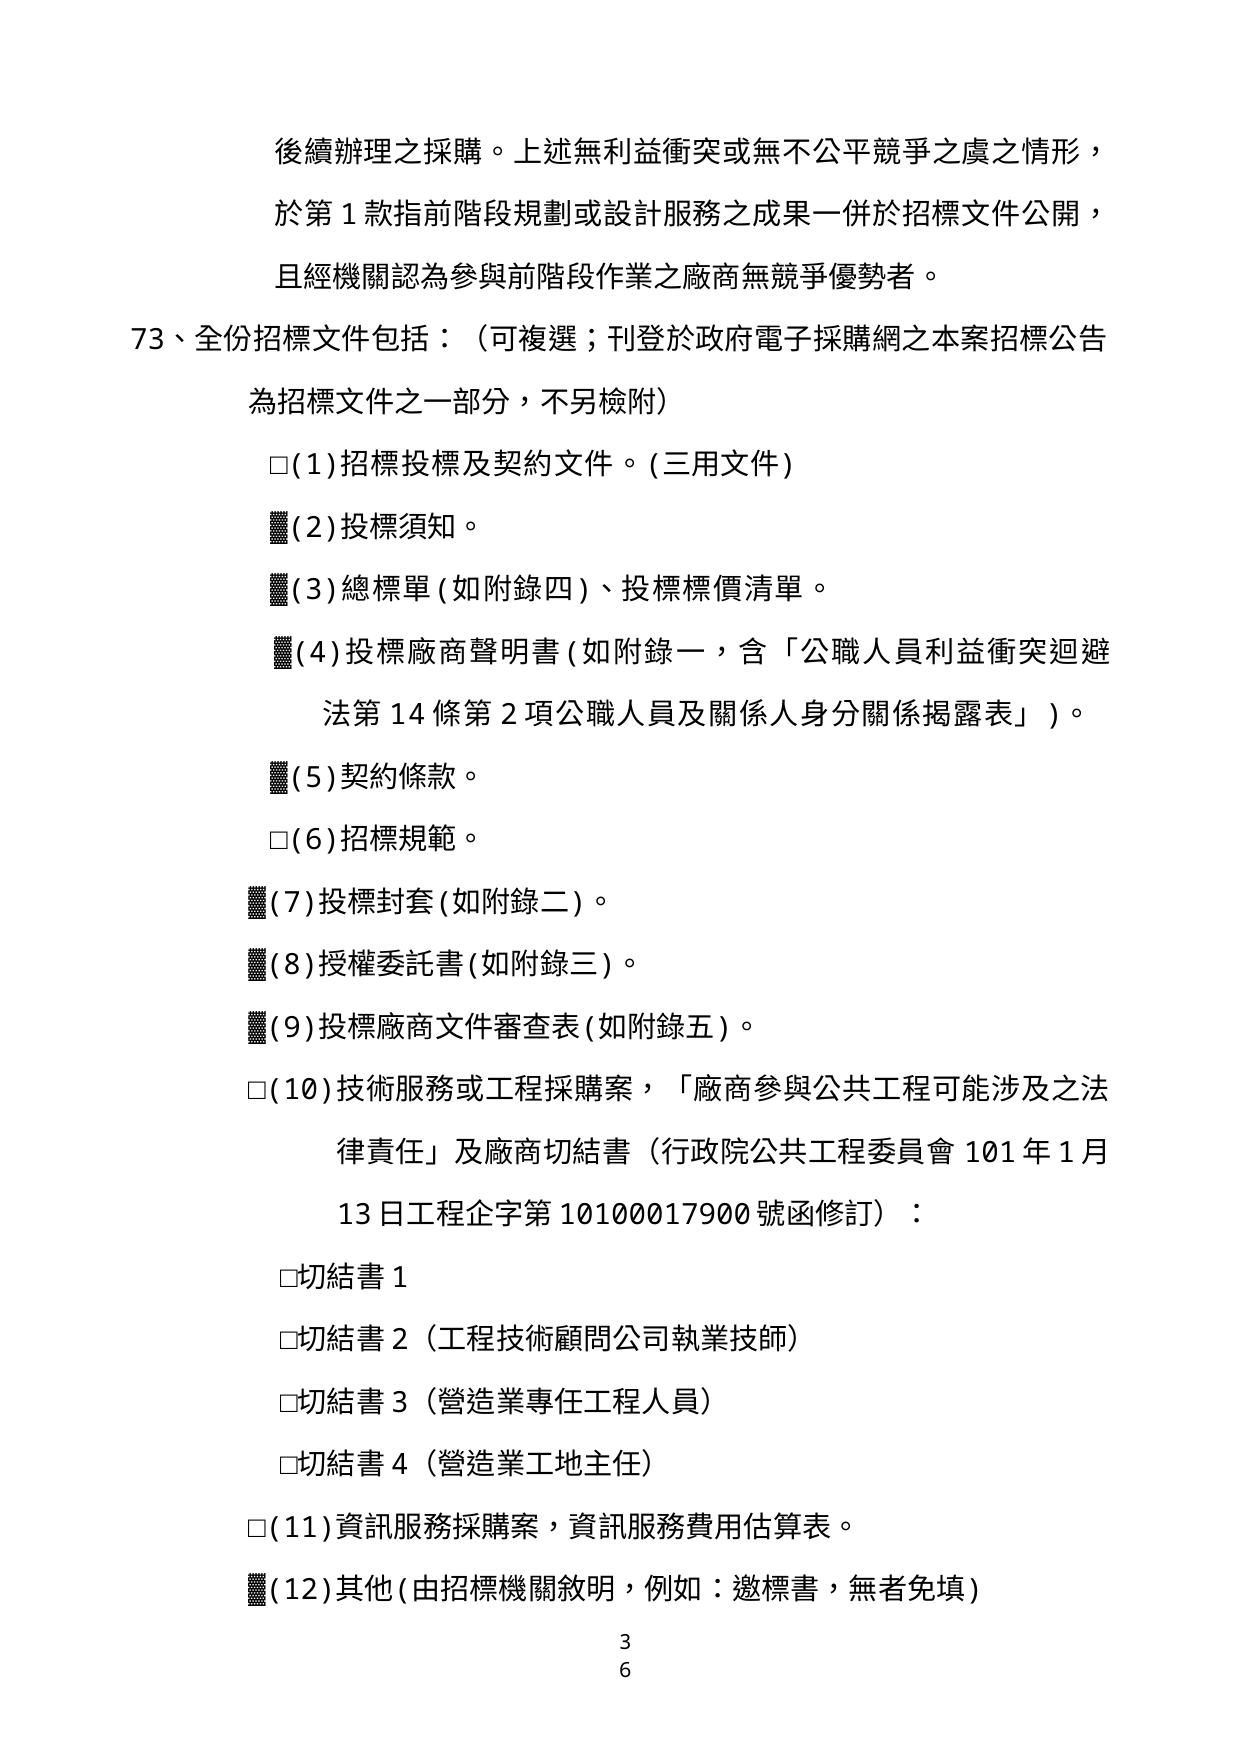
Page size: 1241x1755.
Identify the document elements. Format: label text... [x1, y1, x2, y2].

text ▓(8)授權委託書(如附錄三)。 [130, 920, 1110, 983]
text ▓(4)投標廠商聲明書(如附錄一，含「公職人員利益衝突迴避法第14條第2項公職人員及關係人身分關係揭露表」)。 [130, 608, 1110, 733]
text ▓(5)契約條款。 [130, 733, 1110, 795]
text ▓(12)其他(由招標機關敘明，例如：邀標書，無者免填) [248, 1545, 1110, 1608]
text ▓(3)總標單(如附錄四)、投標標價清單。 [130, 545, 1110, 608]
text □(6)招標規範。 [130, 795, 1110, 858]
list 全份招標文件包括：（可複選；刊登於政府電子採購網之本案招標公告為招標文件之一部分，不另檢附） [130, 295, 1110, 420]
text ▓(7)投標封套(如附錄二)。 [130, 858, 1110, 920]
text □(1)招標投標及契約文件。(三用文件) [130, 420, 1110, 483]
text □(10)技術服務或工程採購案，「廠商參與公共工程可能涉及之法律責任」及廠商切結書（行政院公共工程委員會101年1月13日工程企字第10100017900號函修訂）： [248, 1045, 1110, 1233]
text ▓(9)投標廠商文件審查表(如附錄五)。 [130, 983, 1110, 1045]
text □切結書2（工程技術顧問公司執業技師） [280, 1295, 1110, 1358]
text □切結書3（營造業專任工程人員） [280, 1358, 1110, 1420]
text 後續辦理之採購。上述無利益衝突或無不公平競爭之虞之情形，於第1款指前階段規劃或設計服務之成果一併於招標文件公開，且經機關認為參與前階段作業之廠商無競爭優勢者。 [242, 108, 1110, 295]
text ▓(2)投標須知。 [130, 483, 1110, 545]
text □切結書4（營造業工地主任） [280, 1420, 1110, 1483]
text □(11)資訊服務採購案，資訊服務費用估算表。 [248, 1483, 1110, 1545]
text □切結書1 [280, 1233, 1110, 1295]
